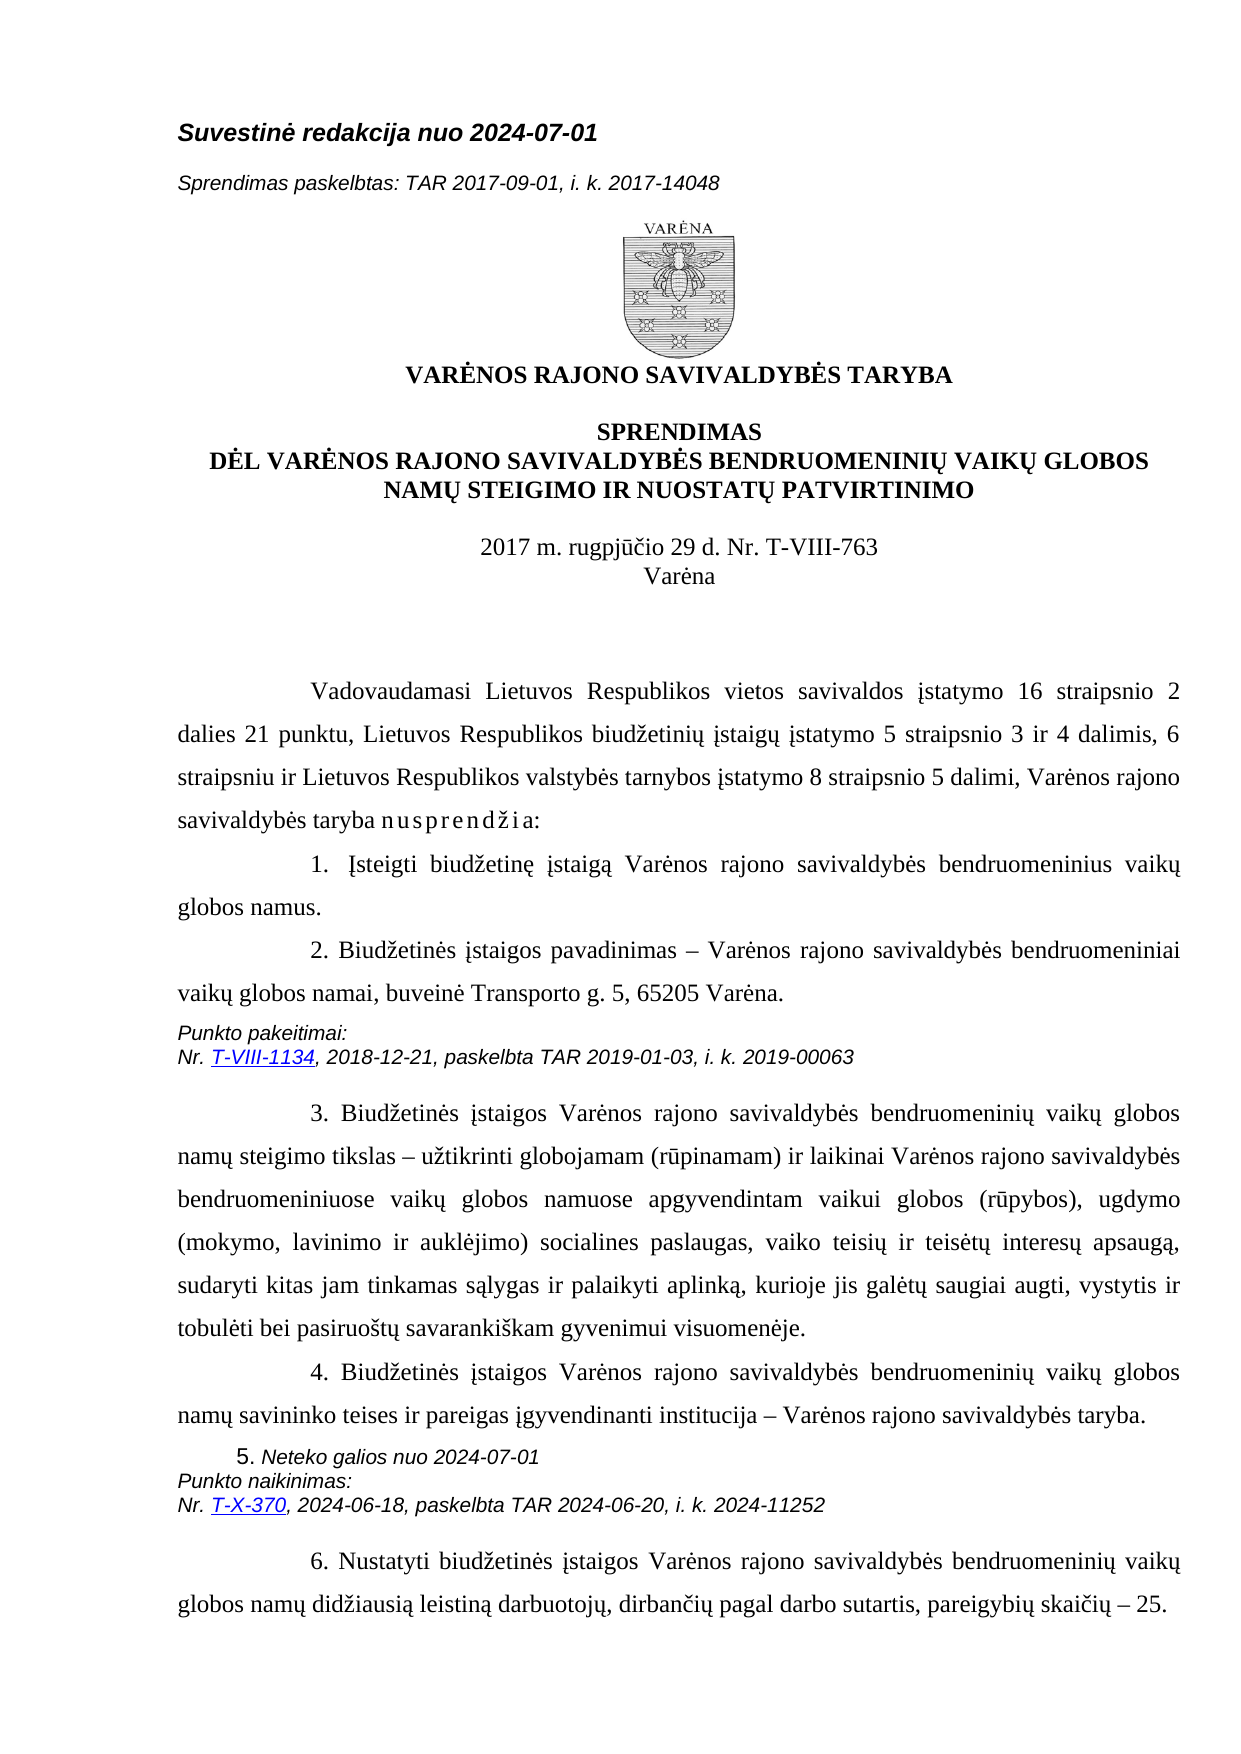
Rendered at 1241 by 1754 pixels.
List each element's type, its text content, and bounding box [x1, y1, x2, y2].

text Sprendimas paskelbtas: TAR 2017-09-01, i. k. 2017-14048 [177, 171, 1181, 195]
text Punkto pakeitimai: [177, 1021, 1181, 1045]
text 5. Neteko galios nuo 2024-07-01 [177, 1443, 1181, 1469]
text Suvestinė redakcija nuo 2024-07-01 [177, 118, 1181, 147]
text Nr. T-VIII-1134, 2018-12-21, paskelbta TAR 2019-01-03, i. k. 2019-00063 [177, 1045, 1181, 1069]
text DĖL VARĖNOS RAJONO SAVIVALDYBĖS BENDRUOMENINIŲ VAIKŲ GLOBOS NAMŲ STEIGIMO IR NUOSTATŲ PATVIRTINIMO [177, 446, 1181, 504]
text 3. Biudžetinės įstaigos Varėnos rajono savivaldybės bendruomeninių vaikų globos namų steigimo tikslas – užtikrinti globojamam (rūpinamam) ir laikinai Varėnos rajono savivaldybės bendruomeniniuose vaikų globos namuose apgyvendintam vaikui globos (rūpybos), ugdymo (mokymo, lavinimo ir auklėjimo) socialines paslaugas, vaiko teisių ir teisėtų interesų apsaugą, sudaryti kitas jam tinkamas sąlygas ir palaikyti aplinką, kurioje jis galėtų saugiai augti, vystytis ir tobulėti bei pasiruoštų savarankiškam gyvenimui visuomenėje. [177, 1098, 1181, 1342]
text SPRENDIMAS [177, 417, 1181, 446]
text Vadovaudamasi Lietuvos Respublikos vietos savivaldos įstatymo 16 straipsnio 2 dalies 21 punktu, Lietuvos Respublikos biudžetinių įstaigų įstatymo 5 straipsnio 3 ir 4 dalimis, 6 straipsniu ir Lietuvos Respublikos valstybės tarnybos įstatymo 8 straipsnio 5 dalimi, Varėnos rajono savivaldybės taryba nusprendžia: [177, 676, 1181, 834]
text Punkto naikinimas: [177, 1469, 1181, 1493]
text 1. Įsteigti biudžetinę įstaigą Varėnos rajono savivaldybės bendruomeninius vaikų globos namus. [177, 849, 1181, 921]
text Nr. T-X-370, 2024-06-18, paskelbta TAR 2024-06-20, i. k. 2024-11252 [177, 1493, 1181, 1517]
text VARĖNOS RAJONO SAVIVALDYBĖS TARYBA [177, 360, 1181, 389]
text 4. Biudžetinės įstaigos Varėnos rajono savivaldybės bendruomeninių vaikų globos namų savininko teises ir pareigas įgyvendinanti institucija – Varėnos rajono savivaldybės taryba. [177, 1357, 1181, 1428]
text 2017 m. rugpjūčio 29 d. Nr. T-VIII-763 [177, 532, 1181, 561]
text 2. Biudžetinės įstaigos pavadinimas – Varėnos rajono savivaldybės bendruomeniniai vaikų globos namai, buveinė Transporto g. 5, 65205 Varėna. [177, 935, 1181, 1007]
text Varėna [177, 561, 1181, 590]
text 6. Nustatyti biudžetinės įstaigos Varėnos rajono savivaldybės bendruomeninių vaikų globos namų didžiausią leistiną darbuotojų, dirbančių pagal darbo sutartis, pareigybių skaičių – 25. [177, 1546, 1181, 1618]
